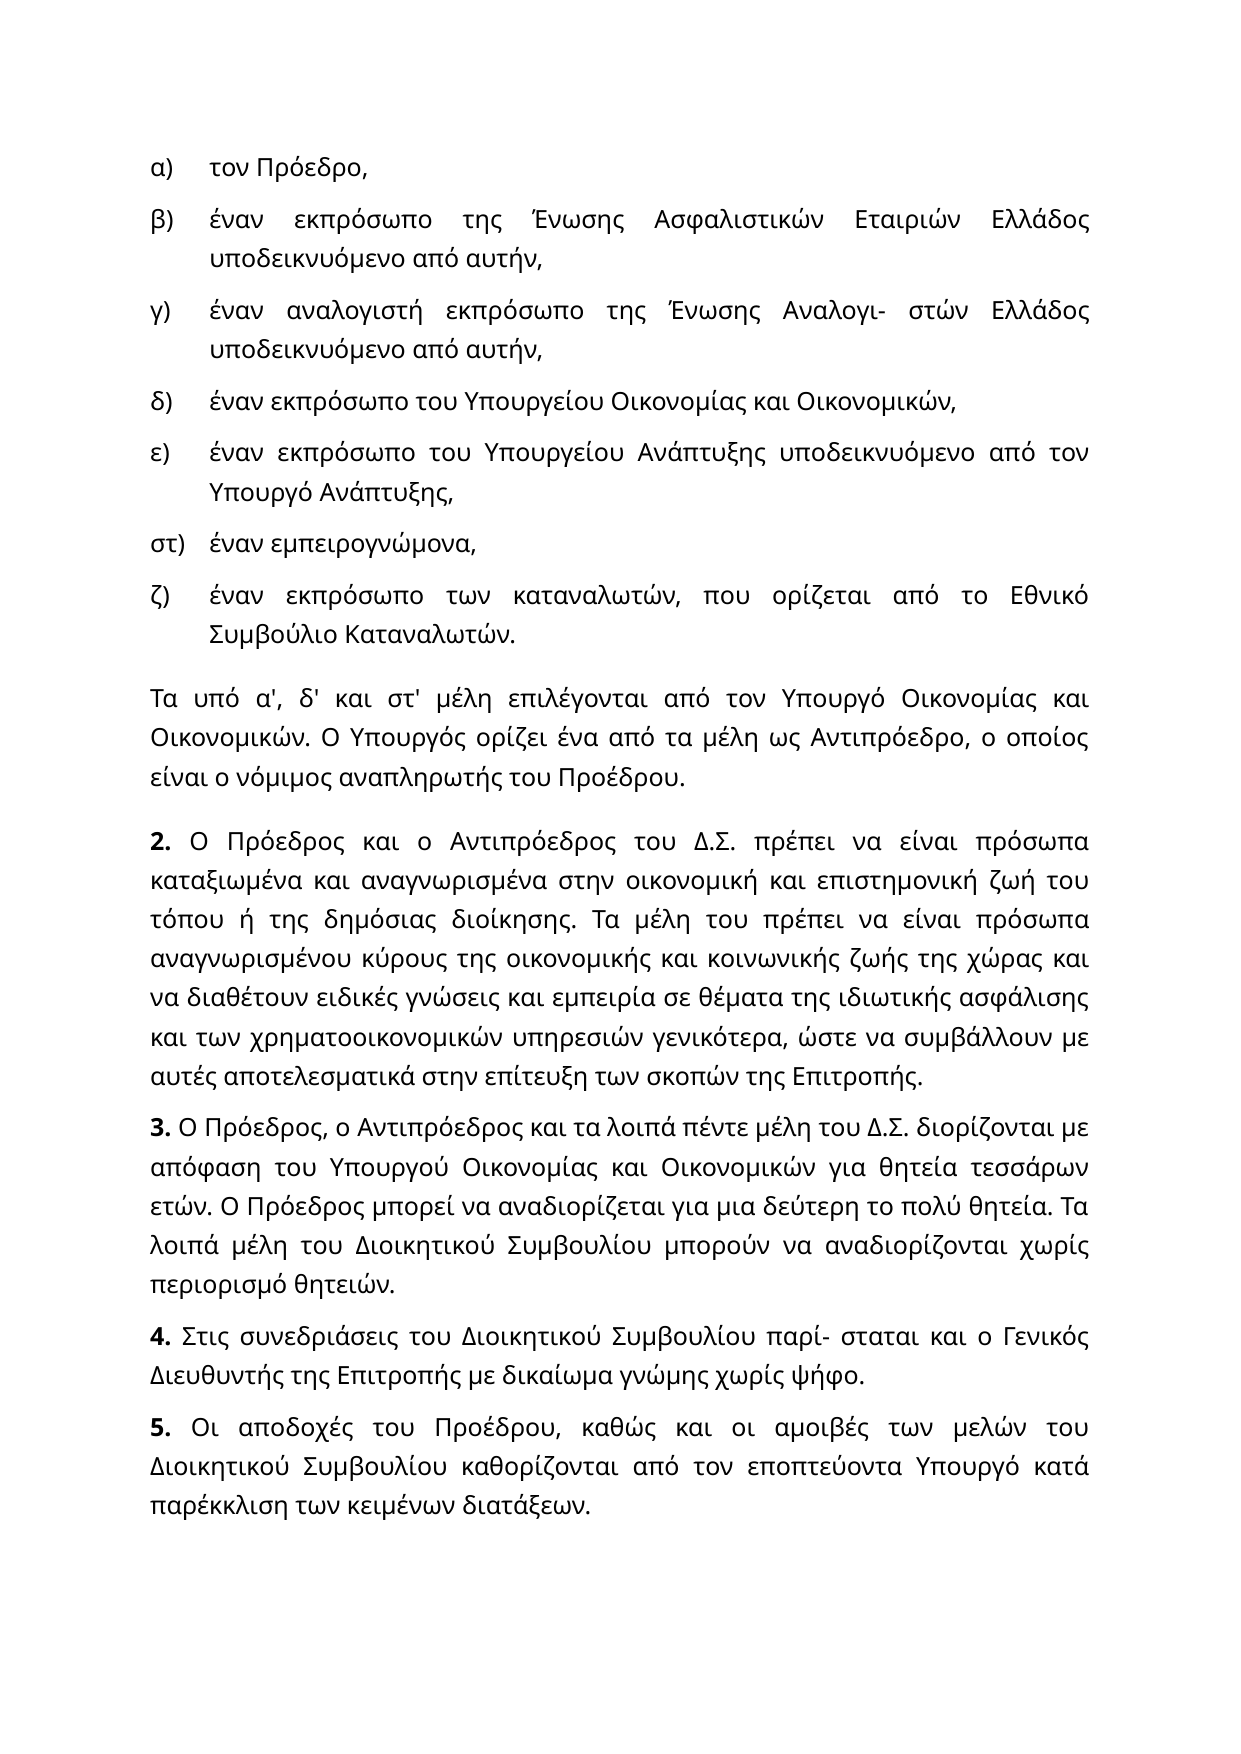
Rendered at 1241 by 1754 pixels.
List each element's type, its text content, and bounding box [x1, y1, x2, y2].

text 5. Οι αποδοχές του Προέδρου, καθώς και οι αμοιβές των μελών του Διοικητικού Συμβουλίου καθορίζονται από τον εποπτεύοντα Υπουργό κατά παρέκκλιση των κειμένων διατάξεων. [150, 1409, 1090, 1522]
list στ) έναν εμπειρογνώμονα, [150, 526, 1090, 560]
list β) έναν εκπρόσωπο της Ένωσης Ασφαλιστικών Εταιριών Ελλάδος υποδεικνυόμενο από αυτήν, [150, 202, 1090, 275]
list ε) έναν εκπρόσωπο του Υπουργείου Ανάπτυξης υποδεικνυόμενο από τον Υπουργό Ανάπτυξης, [150, 435, 1090, 508]
text Τα υπό α', δ' και στ' μέλη επιλέγονται από τον Υπουργό Οικονομίας και Οικονομικών. Ο Υπουργός ορίζει ένα από τα μέλη ως Αντιπρόεδρο, ο οποίος είναι ο νόμιμος αναπληρωτής του Προέδρου. [150, 681, 1090, 793]
list ζ) έναν εκπρόσωπο των καταναλωτών, που ορίζεται από το Εθνικό Συμβούλιο Καταναλωτών. [150, 577, 1090, 651]
list α) τον Πρόεδρο, [150, 150, 1090, 184]
list δ) έναν εκπρόσωπο του Υπουργείου Οικονομίας και Οικονομικών, [150, 383, 1090, 417]
text 3. Ο Πρόεδρος, ο Αντιπρόεδρος και τα λοιπά πέντε μέλη του Δ.Σ. διορίζονται με απόφαση του Υπουργού Οικονομίας και Οικονομικών για θητεία τεσσάρων ετών. Ο Πρόεδρος μπορεί να αναδιορίζεται για μια δεύτερη το πολύ θητεία. Τα λοιπά μέλη του Διοικητικού Συμβουλίου μπορούν να αναδιορίζονται χωρίς περιορισμό θητειών. [150, 1110, 1090, 1301]
list γ) έναν αναλογιστή εκπρόσωπο της Ένωσης Αναλογι- στών Ελλάδος υποδεικνυόμενο από αυτήν, [150, 292, 1090, 366]
text 2. Ο Πρόεδρος και ο Αντιπρόεδρος του Δ.Σ. πρέπει να είναι πρόσωπα καταξιωμένα και αναγνωρισμένα στην οικονομική και επιστημονική ζωή του τόπου ή της δημόσιας διοίκησης. Τα μέλη του πρέπει να είναι πρόσωπα αναγνωρισμένου κύρους της οικονομικής και κοινωνικής ζωής της χώρας και να διαθέτουν ειδικές γνώσεις και εμπειρία σε θέματα της ιδιωτικής ασφάλισης και των χρηματοοικονομικών υπηρεσιών γενικότερα, ώστε να συμβάλλουν με αυτές αποτελεσματικά στην επίτευξη των σκοπών της Επιτροπής. [150, 823, 1090, 1092]
text 4. Στις συνεδριάσεις του Διοικητικού Συμβουλίου παρί- σταται και ο Γενικός Διευθυντής της Επιτροπής με δικαίωμα γνώμης χωρίς ψήφο. [150, 1318, 1090, 1392]
